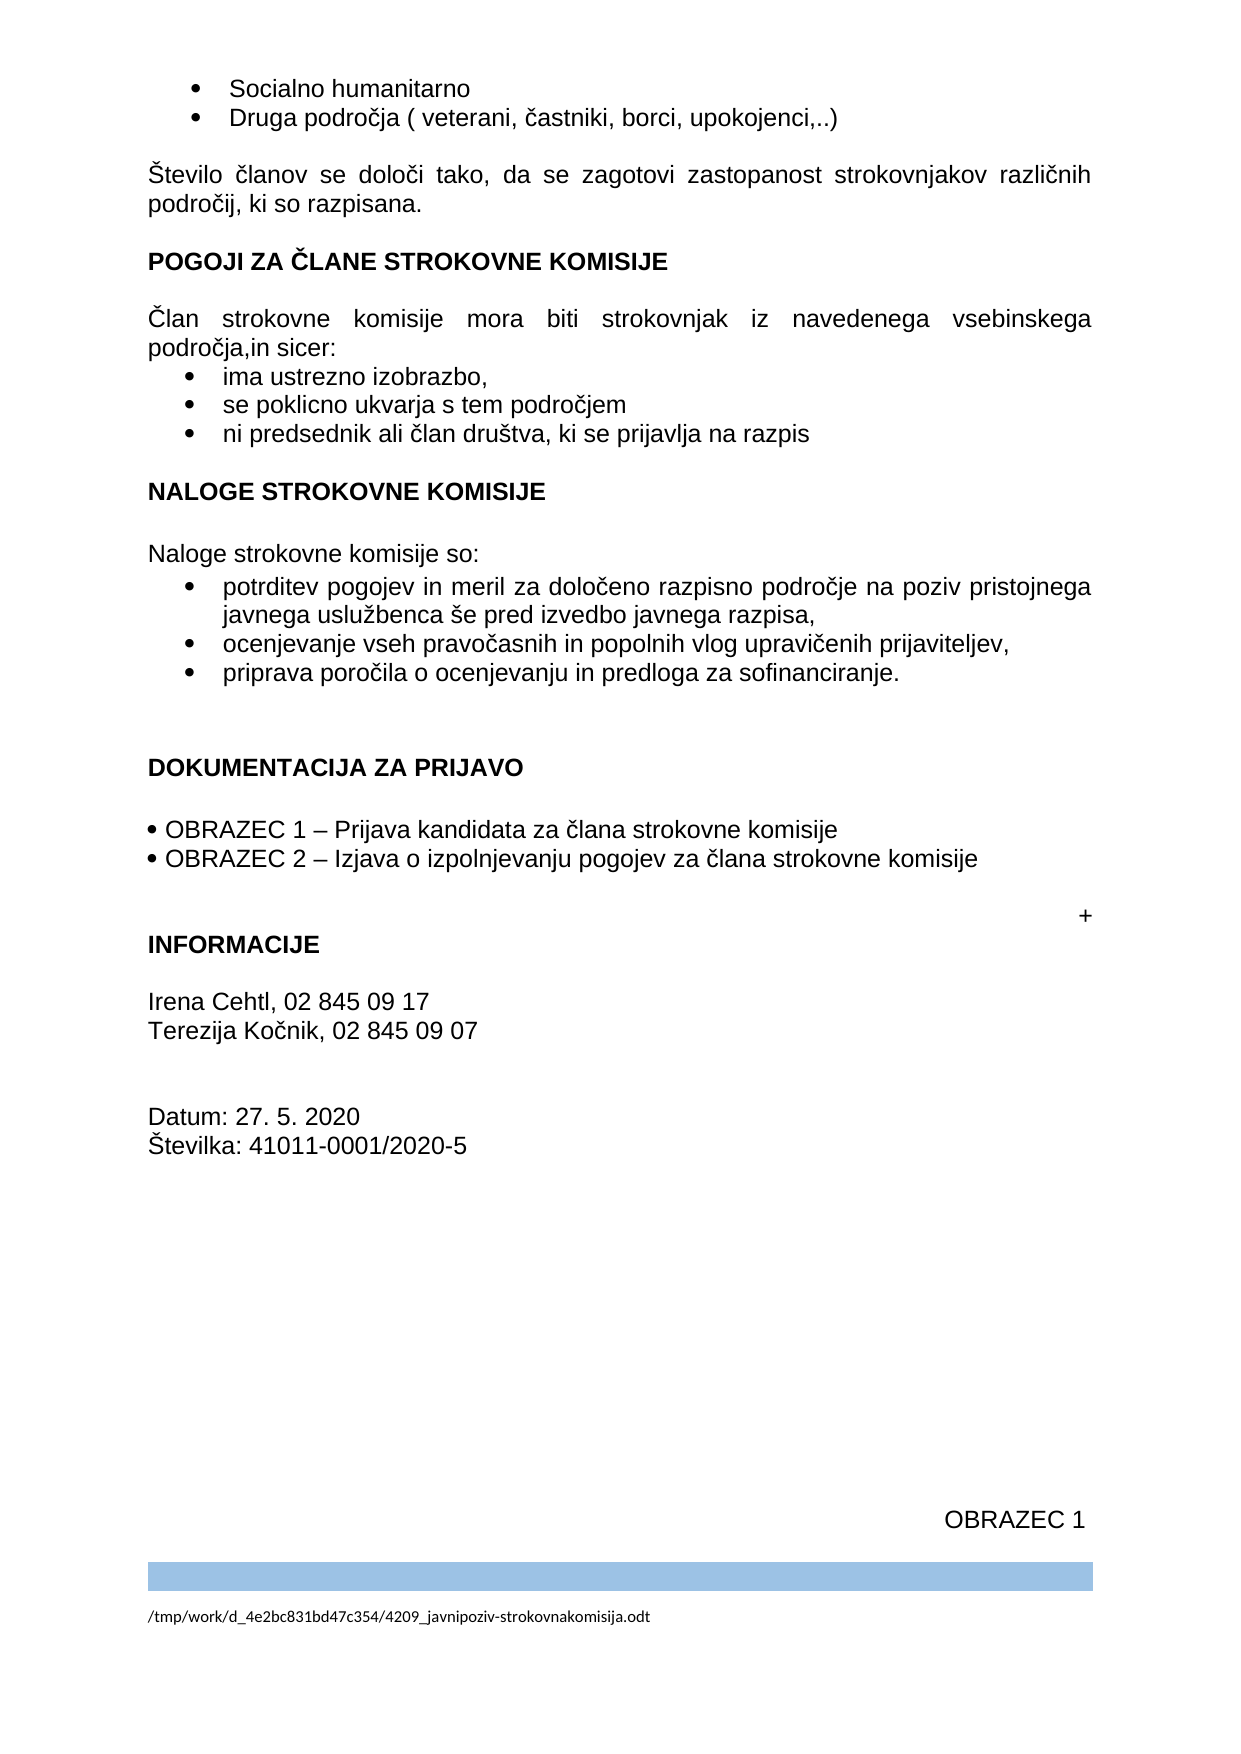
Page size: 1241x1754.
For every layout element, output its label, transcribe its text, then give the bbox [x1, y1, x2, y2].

text Član strokovne komisije mora biti strokovnjak iz navedenega vsebinskega področja,in sicer: [148, 304, 1093, 361]
text Terezija Kočnik, 02 845 09 07 [148, 1016, 1093, 1045]
list ocenjevanje vseh pravočasnih in popolnih vlog upravičenih prijaviteljev, [185, 629, 1093, 658]
list priprava poročila o ocenjevanju in predloga za sofinanciranje. [185, 658, 1093, 687]
text Številka: 41011-0001/2020-5 [148, 1131, 1093, 1160]
text  OBRAZEC 1 – Prijava kandidata za člana strokovne komisije [148, 815, 1093, 843]
list se poklicno ukvarja s tem področjem [185, 390, 1093, 419]
text NALOGE STROKOVNE KOMISIJE [148, 477, 1093, 506]
text DOKUMENTACIJA ZA PRIJAVO [148, 753, 1093, 782]
list Druga področja ( veterani, častniki, borci, upokojenci,..) [191, 103, 1093, 131]
text Naloge strokovne komisije so: [148, 538, 1093, 567]
text Irena Cehtl, 02 845 09 17 [148, 987, 1093, 1016]
text POGOJI ZA ČLANE STROKOVNE KOMISIJE [148, 246, 1093, 275]
list ima ustrezno izobrazbo, [185, 361, 1093, 390]
text  OBRAZEC 2 – Izjava o izpolnjevanju pogojev za člana strokovne komisije [148, 843, 1093, 872]
text INFORMACIJE [148, 930, 1093, 959]
text Število članov se določi tako, da se zagotovi zastopanost strokovnjakov različnih področij, ki so razpisana. [148, 160, 1093, 218]
text + [148, 901, 1093, 930]
text Datum: 27. 5. 2020 [148, 1102, 1093, 1131]
text OBRAZEC 1 [148, 1505, 1093, 1534]
list Socialno humanitarno [191, 74, 1093, 103]
list ni predsednik ali član društva, ki se prijavlja na razpis [185, 419, 1093, 448]
list potrditev pogojev in meril za določeno razpisno področje na poziv pristojnega javnega uslužbenca še pred izvedbo javnega razpisa, [185, 572, 1093, 629]
